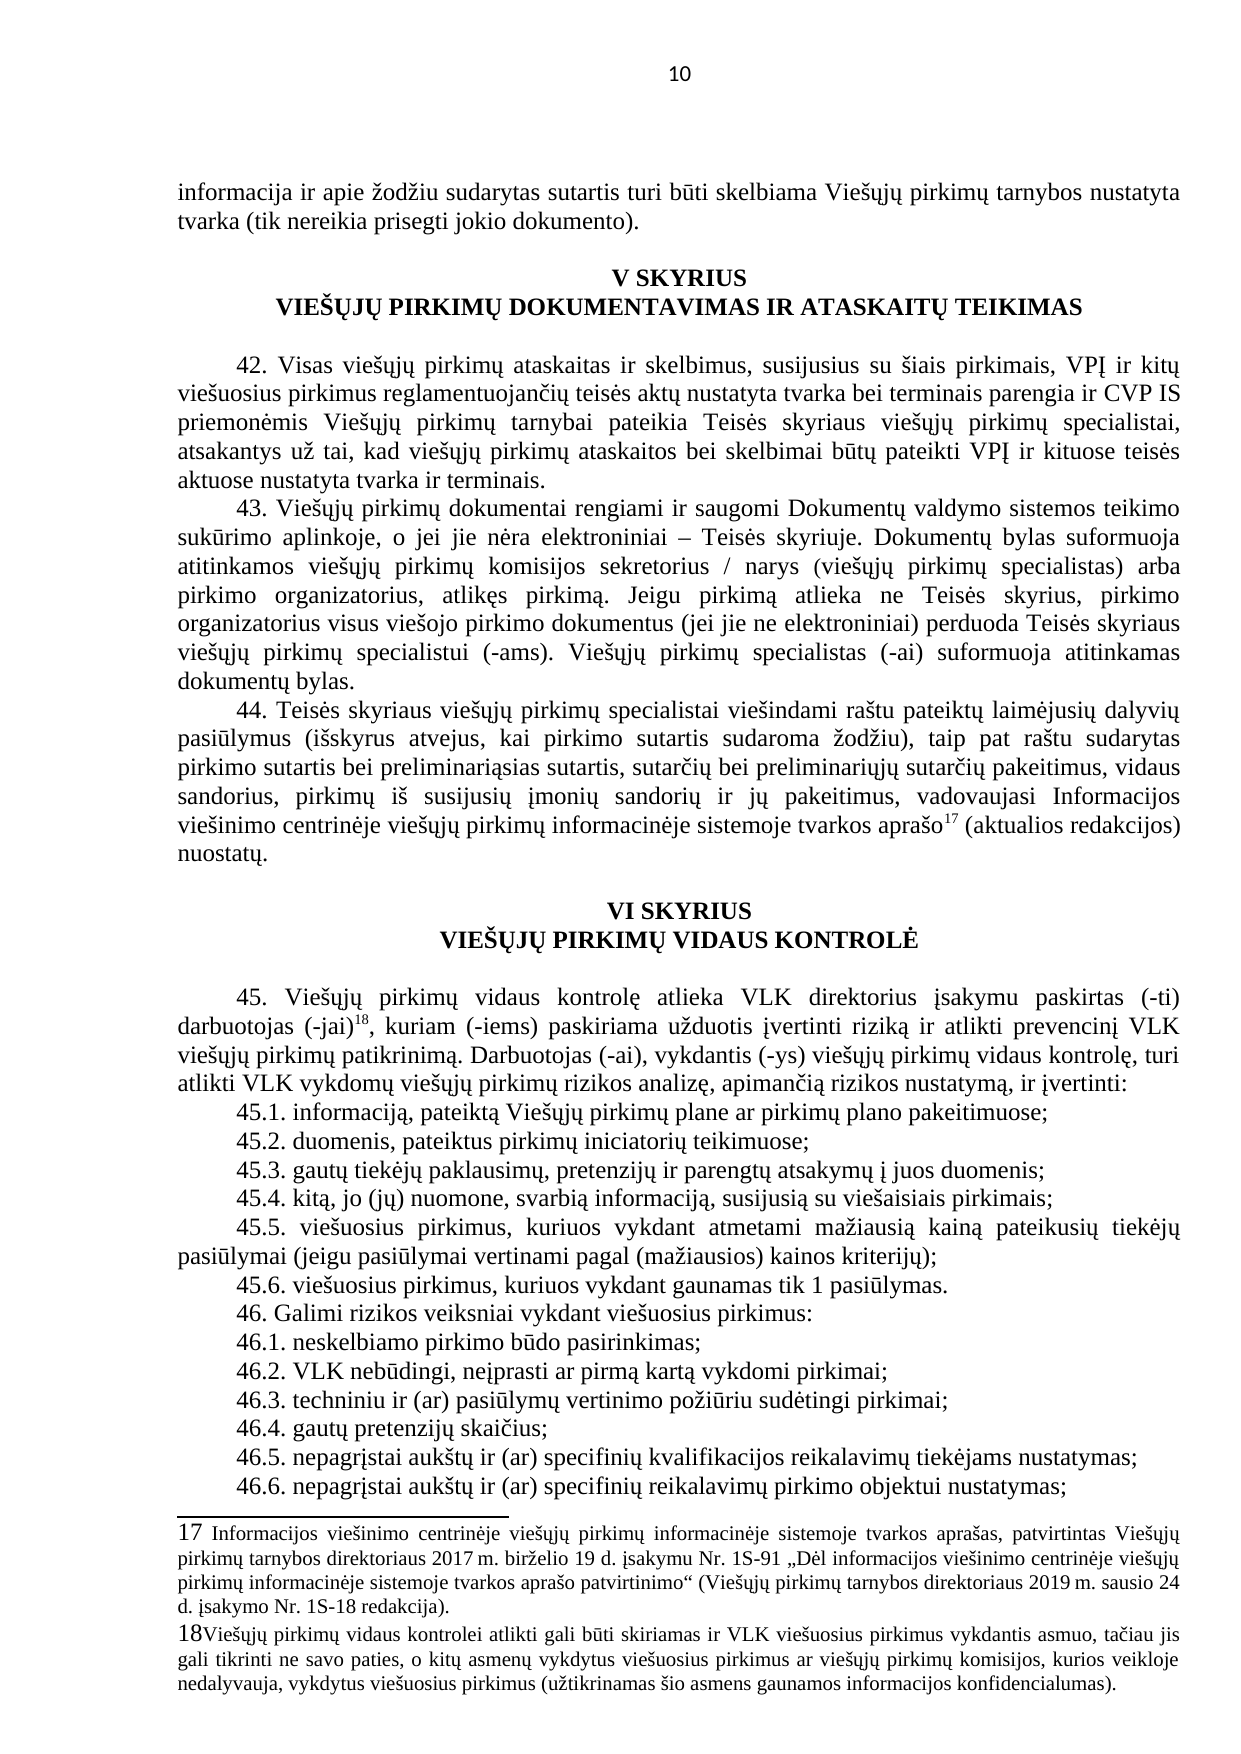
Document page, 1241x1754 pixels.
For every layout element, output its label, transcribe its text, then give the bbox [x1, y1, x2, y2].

text 45.5. viešuosius pirkimus, kuriuos vykdant atmetami mažiausią kainą pateikusių tiekėjų pasiūlymai (jeigu pasiūlymai vertinami pagal (mažiausios) kainos kriterijų); [177, 1212, 1181, 1270]
text 46.4. gautų pretenzijų skaičius; [177, 1413, 1181, 1442]
text 46.1. neskelbiamo pirkimo būdo pasirinkimas; [177, 1327, 1181, 1356]
text 43. Viešųjų pirkimų dokumentai rengiami ir saugomi Dokumentų valdymo sistemos teikimo sukūrimo aplinkoje, o jei jie nėra elektroniniai – Teisės skyriuje. Dokumentų bylas suformuoja atitinkamos viešųjų pirkimų komisijos sekretorius / narys (viešųjų pirkimų specialistas) arba pirkimo organizatorius, atlikęs pirkimą. Jeigu pirkimą atlieka ne Teisės skyrius, pirkimo organizatorius visus viešojo pirkimo dokumentus (jei jie ne elektroniniai) perduoda Teisės skyriaus viešųjų pirkimų specialistui (-ams). Viešųjų pirkimų specialistas (-ai) suformuoja atitinkamas dokumentų bylas. [177, 493, 1181, 695]
text 46. Galimi rizikos veiksniai vykdant viešuosius pirkimus: [177, 1298, 1181, 1327]
text 45.2. duomenis, pateiktus pirkimų iniciatorių teikimuose; [177, 1126, 1181, 1155]
text 42. Visas viešųjų pirkimų ataskaitas ir skelbimus, susijusius su šiais pirkimais, VPĮ ir kitų viešuosius pirkimus reglamentuojančių teisės aktų nustatyta tvarka bei terminais parengia ir CVP IS priemonėmis Viešųjų pirkimų tarnybai pateikia Teisės skyriaus viešųjų pirkimų specialistai, atsakantys už tai, kad viešųjų pirkimų ataskaitos bei skelbimai būtų pateikti VPĮ ir kituose teisės aktuose nustatyta tvarka ir terminais. [177, 350, 1181, 493]
text 45.4. kitą, jo (jų) nuomone, svarbią informaciją, susijusią su viešaisiais pirkimais; [177, 1183, 1181, 1212]
subtitle VIEŠŲJŲ PIRKIMŲ DOKUMENTAVIMAS IR ATASKAITŲ TEIKIMAS [177, 292, 1181, 321]
text 45.3. gautų tiekėjų paklausimų, pretenzijų ir parengtų atsakymų į juos duomenis; [177, 1155, 1181, 1183]
text informacija ir apie žodžiu sudarytas sutartis turi būti skelbiama Viešųjų pirkimų tarnybos nustatyta tvarka (tik nereikia prisegti jokio dokumento). [177, 177, 1181, 235]
text 46.6. nepagrįstai aukštų ir (ar) specifinių reikalavimų pirkimo objektui nustatymas; [177, 1471, 1181, 1500]
text 44. Teisės skyriaus viešųjų pirkimų specialistai viešindami raštu pateiktų laimėjusių dalyvių pasiūlymus (išskyrus atvejus, kai pirkimo sutartis sudaroma žodžiu), taip pat raštu sudarytas pirkimo sutartis bei preliminariąsias sutartis, sutarčių bei preliminariųjų sutarčių pakeitimus, vidaus sandorius, pirkimų iš susijusių įmonių sandorių ir jų pakeitimus, vadovaujasi Informacijos viešinimo centrinėje viešųjų pirkimų informacinėje sistemoje tvarkos aprašo (aktualios redakcijos) nuostatų. [177, 695, 1181, 867]
text 45.1. informaciją, pateiktą Viešųjų pirkimų plane ar pirkimų plano pakeitimuose; [177, 1097, 1181, 1126]
text Viešųjų pirkimų vidaus kontrolei atlikti gali būti skiriamas ir VLK viešuosius pirkimus vykdantis asmuo, tačiau jis gali tikrinti ne savo paties, o kitų asmenų vykdytus viešuosius pirkimus ar viešųjų pirkimų komisijos, kurios veikloje nedalyvauja, vykdytus viešuosius pirkimus (užtikrinamas šio asmens gaunamos informacijos konfidencialumas). [177, 1618, 1181, 1695]
text VI SKYRIUS [177, 896, 1181, 925]
text 46.5. nepagrįstai aukštų ir (ar) specifinių kvalifikacijos reikalavimų tiekėjams nustatymas; [177, 1442, 1181, 1471]
subtitle V SKYRIUS [177, 263, 1181, 292]
text Informacijos viešinimo centrinėje viešųjų pirkimų informacinėje sistemoje tvarkos aprašas, patvirtintas Viešųjų pirkimų tarnybos direktoriaus 2017 m. birželio 19 d. įsakymu Nr. 1S-91 „Dėl informacijos viešinimo centrinėje viešųjų pirkimų informacinėje sistemoje tvarkos aprašo patvirtinimo“ (Viešųjų pirkimų tarnybos direktoriaus 2019 m. sausio 24 d. įsakymo Nr. 1S-18 redakcija). [177, 1517, 1181, 1618]
text 46.2. VLK nebūdingi, neįprasti ar pirmą kartą vykdomi pirkimai; [177, 1356, 1181, 1385]
text 45.6. viešuosius pirkimus, kuriuos vykdant gaunamas tik 1 pasiūlymas. [177, 1270, 1181, 1298]
text 46.3. techniniu ir (ar) pasiūlymų vertinimo požiūriu sudėtingi pirkimai; [177, 1385, 1181, 1413]
text VIEŠŲJŲ PIRKIMŲ VIDAUS KONTROLĖ [177, 925, 1181, 953]
text 45. Viešųjų pirkimų vidaus kontrolę atlieka VLK direktorius įsakymu paskirtas (-ti) darbuotojas (-jai), kuriam (-iems) paskiriama užduotis įvertinti riziką ir atlikti prevencinį VLK viešųjų pirkimų patikrinimą. Darbuotojas (-ai), vykdantis (-ys) viešųjų pirkimų vidaus kontrolę, turi atlikti VLK vykdomų viešųjų pirkimų rizikos analizę, apimančią rizikos nustatymą, ir įvertinti: [177, 982, 1181, 1097]
